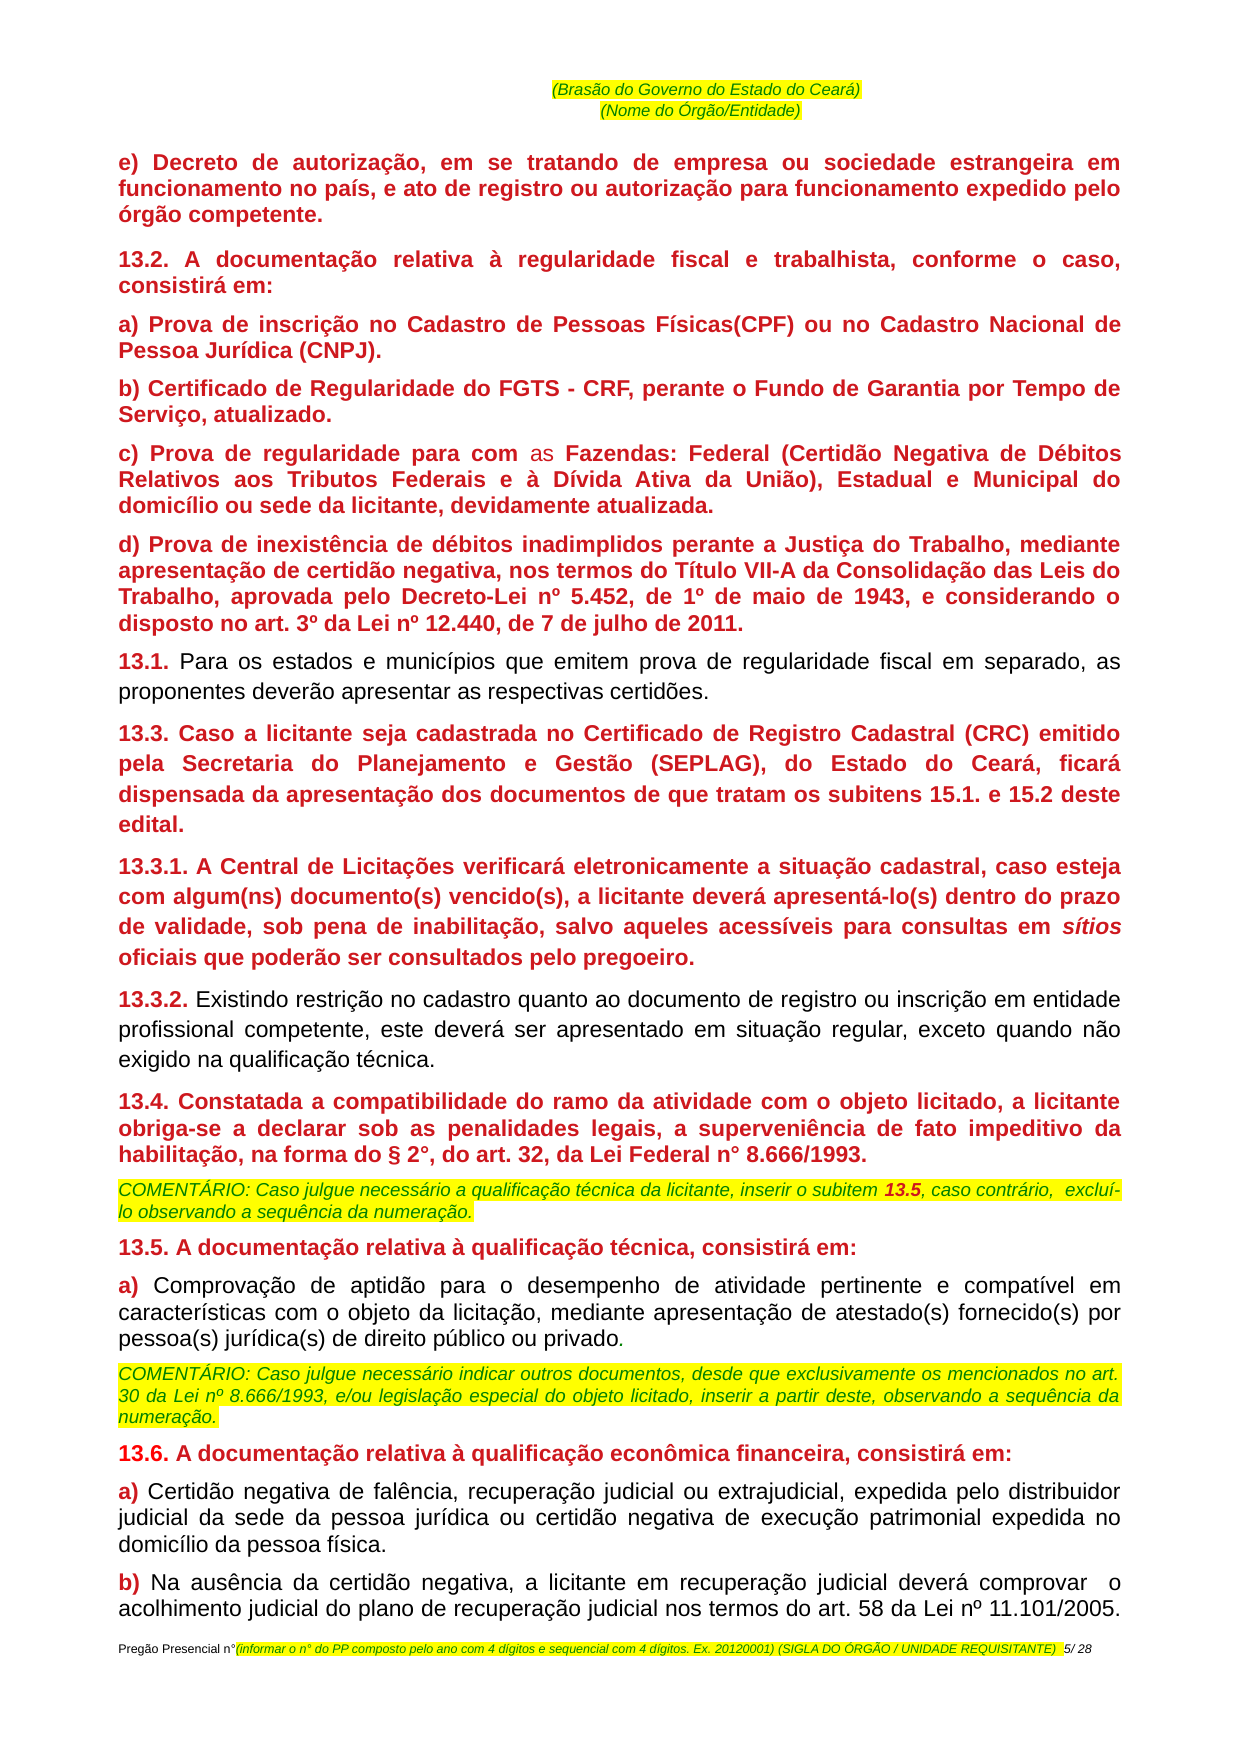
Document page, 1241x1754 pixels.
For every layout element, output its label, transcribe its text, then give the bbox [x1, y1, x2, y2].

text 13.3.2. Existindo restrição no cadastro quanto ao documento de registro ou inscrição em entidade profissional competente, este deverá ser apresentado em situação regular, exceto quando não exigido na qualificação técnica. [118, 986, 1122, 1072]
text b) Certificado de Regularidade do FGTS - CRF, perante o Fundo de Garantia por Tempo de Serviço, atualizado. [118, 375, 1122, 428]
text c) Prova de regularidade para com as Fazendas: Federal (Certidão Negativa de Débitos Relativos aos Tributos Federais e à Dívida Ativa da União), Estadual e Municipal do domicílio ou sede da licitante, devidamente atualizada. [118, 440, 1122, 519]
text a) Prova de inscrição no Cadastro de Pessoas Físicas(CPF) ou no Cadastro Nacional de Pessoa Jurídica (CNPJ). [118, 311, 1122, 363]
text 13.3. Caso a licitante seja cadastrada no Certificado de Registro Cadastral (CRC) emitido pela Secretaria do Planejamento e Gestão (SEPLAG), do Estado do Ceará, ficará dispensada da apresentação dos documentos de que tratam os subitens 15.1. e 15.2 deste edital. [118, 720, 1122, 837]
text a) Comprovação de aptidão para o desempenho de atividade pertinente e compatível em características com o objeto da licitação, mediante apresentação de atestado(s) fornecido(s) por pessoa(s) jurídica(s) de direito público ou privado. [118, 1272, 1122, 1351]
text 13.5. A documentação relativa à qualificação técnica, consistirá em: [118, 1234, 1122, 1260]
text 13.1. Para os estados e municípios que emitem prova de regularidade fiscal em separado, as proponentes deverão apresentar as respectivas certidões. [118, 648, 1122, 704]
text 13.4. Constatada a compatibilidade do ramo da atividade com o objeto licitado, a licitante obriga-se a declarar sob as penalidades legais, a superveniência de fato impeditivo da habilitação, na forma do § 2°, do art. 32, da Lei Federal n° 8.666/1993. [118, 1088, 1122, 1167]
text 13.2. A documentação relativa à regularidade fiscal e trabalhista, conforme o caso, consistirá em: [118, 246, 1122, 299]
text d) Prova de inexistência de débitos inadimplidos perante a Justiça do Trabalho, mediante apresentação de certidão negativa, nos termos do Título VII-A da Consolidação das Leis do Trabalho, aprovada pelo Decreto-Lei nº 5.452, de 1º de maio de 1943, e considerando o disposto no art. 3º da Lei nº 12.440, de 7 de julho de 2011. [118, 531, 1122, 636]
text 13.6. A documentação relativa à qualificação econômica financeira, consistirá em: [118, 1440, 1122, 1466]
text COMENTÁRIO: Caso julgue necessário a qualificação técnica da licitante, inserir o subitem 13.5, caso contrário, excluí-lo observando a sequência da numeração. [118, 1179, 1122, 1222]
text e) Decreto de autorização, em se tratando de empresa ou sociedade estrangeira em funcionamento no país, e ato de registro ou autorização para funcionamento expedido pelo órgão competente. [118, 148, 1122, 227]
text COMENTÁRIO: Caso julgue necessário indicar outros documentos, desde que exclusivamente os mencionados no art. 30 da Lei nº 8.666/1993, e/ou legislação especial do objeto licitado, inserir a partir deste, observando a sequência da numeração. [118, 1363, 1122, 1428]
text b) Na ausência da certidão negativa, a licitante em recuperação judicial deverá comprovar o acolhimento judicial do plano de recuperação judicial nos termos do art. 58 da Lei nº 11.101/2005. [118, 1569, 1122, 1622]
text 13.3.1. A Central de Licitações verificará eletronicamente a situação cadastral, caso esteja com algum(ns) documento(s) vencido(s), a licitante deverá apresentá-lo(s) dentro do prazo de validade, sob pena de inabilitação, salvo aqueles acessíveis para consultas em sítios oficiais que poderão ser consultados pelo pregoeiro. [118, 853, 1122, 970]
text a) Certidão negativa de falência, recuperação judicial ou extrajudicial, expedida pelo distribuidor judicial da sede da pessoa jurídica ou certidão negativa de execução patrimonial expedida no domicílio da pessoa física. [118, 1478, 1122, 1557]
